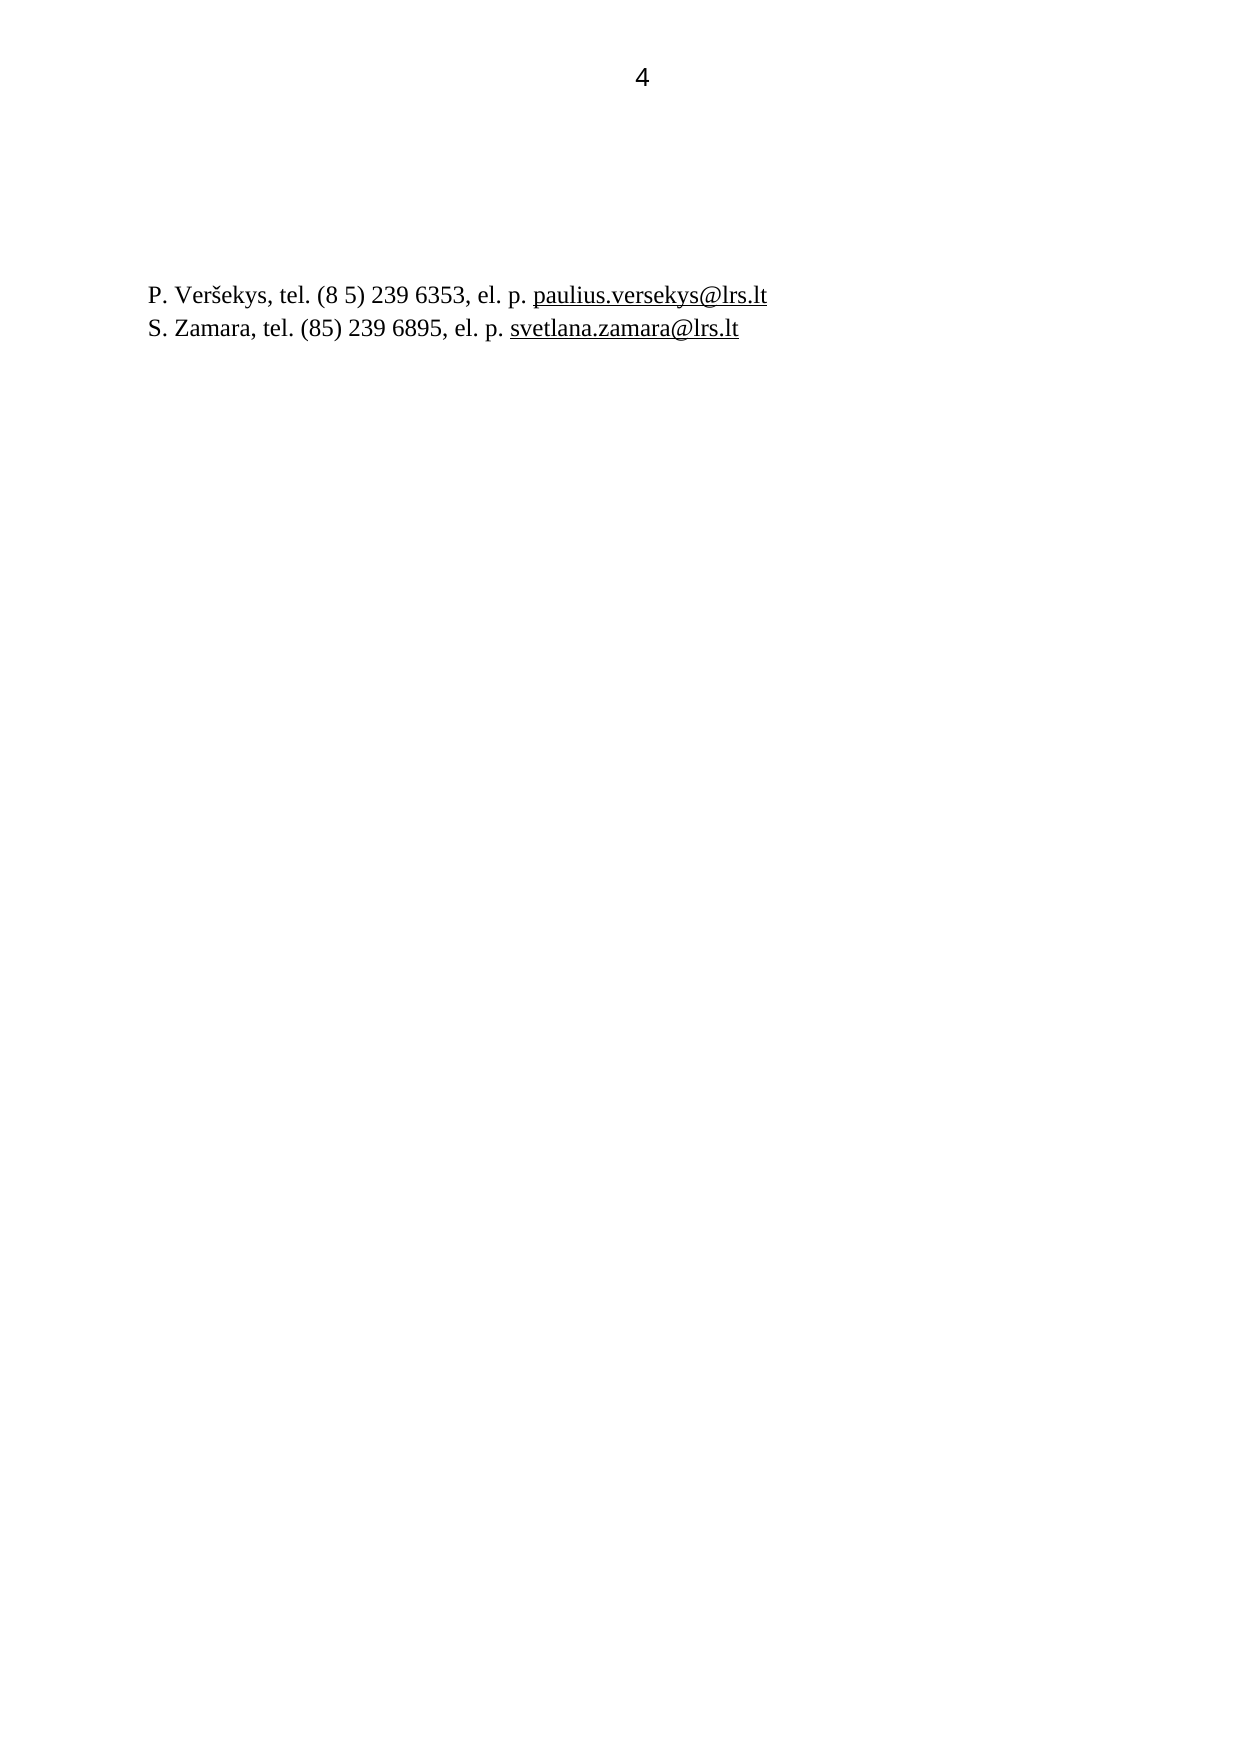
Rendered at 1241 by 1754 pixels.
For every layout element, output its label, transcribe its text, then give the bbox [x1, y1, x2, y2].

text P. Veršekys, tel. (8 5) 239 6353, el. p. paulius.versekys@lrs.lt [148, 280, 1137, 308]
text S. Zamara, tel. (85) 239 6895, el. p. svetlana.zamara@lrs.lt [148, 313, 1137, 342]
